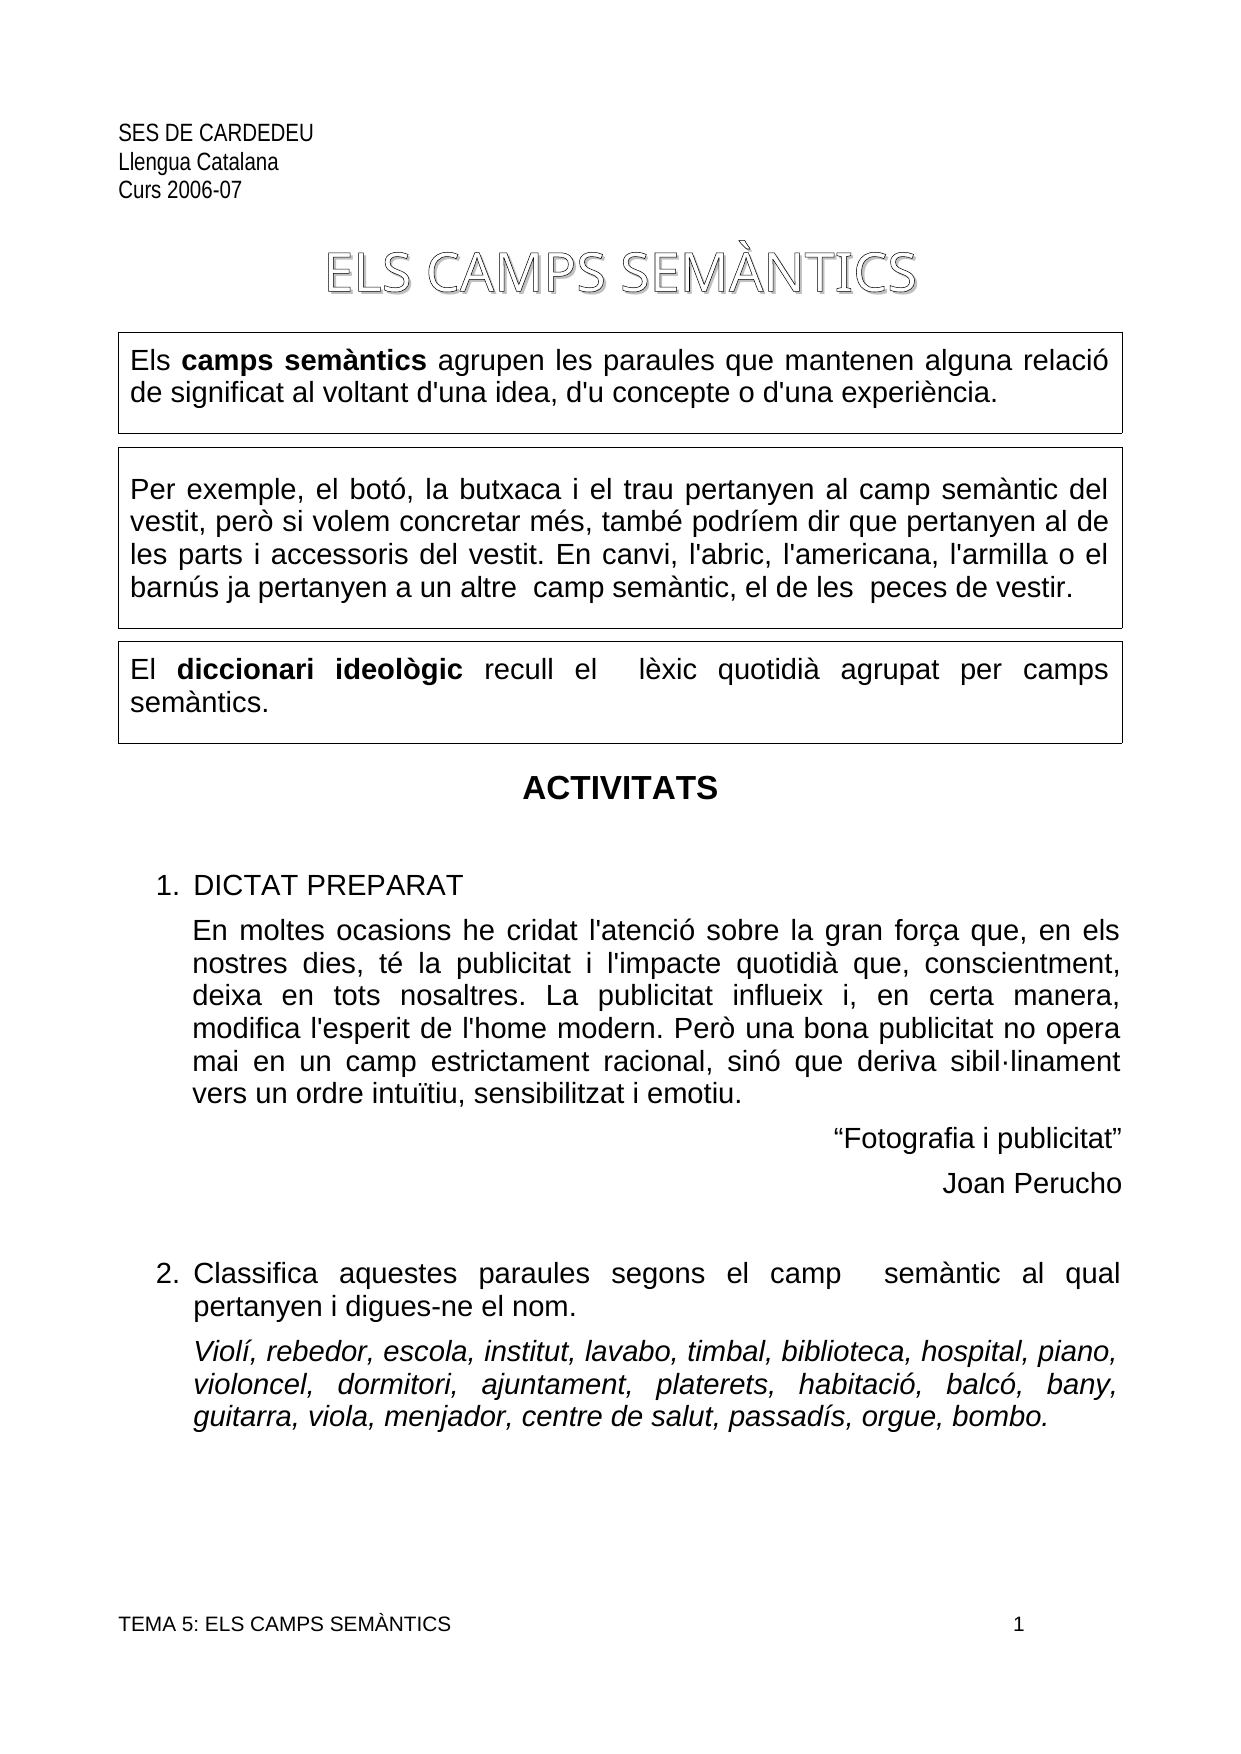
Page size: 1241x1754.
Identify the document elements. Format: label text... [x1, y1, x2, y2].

table_header Per exemple, el botó, la butxaca i el trau pertanyen al camp semàntic del vestit, però si volem concretar més, també podríem dir que pertanyen al de les parts i accessoris del vestit. En canvi, l'abric, l'americana, l'armilla o el barnús ja pertanyen a un altre camp semàntic, el de les peces de vestir. [119, 448, 1122, 627]
text ELS CAMPS SEMÀNTICS [118, 233, 1122, 307]
list DICTAT PREPARAT [156, 869, 1122, 902]
text ACTIVITATS [118, 769, 1122, 807]
table_header El diccionari ideològic recull el lèxic quotidià agrupat per camps semàntics. [119, 642, 1122, 743]
text “Fotografia i publicitat” [192, 1122, 1122, 1155]
table_header Els camps semàntics agrupen les paraules que mantenen alguna relació de significat al voltant d'una idea, d'u concepte o d'una experiència. [119, 333, 1122, 433]
text Joan Perucho [192, 1167, 1122, 1200]
text En moltes ocasions he cridat l'atenció sobre la gran força que, en els nostres dies, té la publicitat i l'impacte quotidià que, conscientment, deixa en tots nosaltres. La publicitat influeix i, en certa manera, modifica l'esperit de l'home modern. Però una bona publicitat no opera mai en un camp estrictament racional, sinó que deriva sibil·linament vers un ordre intuïtiu, sensibilitzat i emotiu. [192, 914, 1122, 1110]
list Violí, rebedor, escola, institut, lavabo, timbal, biblioteca, hospital, piano, violoncel, dormitori, ajuntament, platerets, habitació, balcó, bany, guitarra, viola, menjador, centre de salut, passadís, orgue, bombo. [156, 1335, 1122, 1433]
list Classifica aquestes paraules segons el camp semàntic al qual pertanyen i digues-ne el nom. [156, 1257, 1122, 1323]
